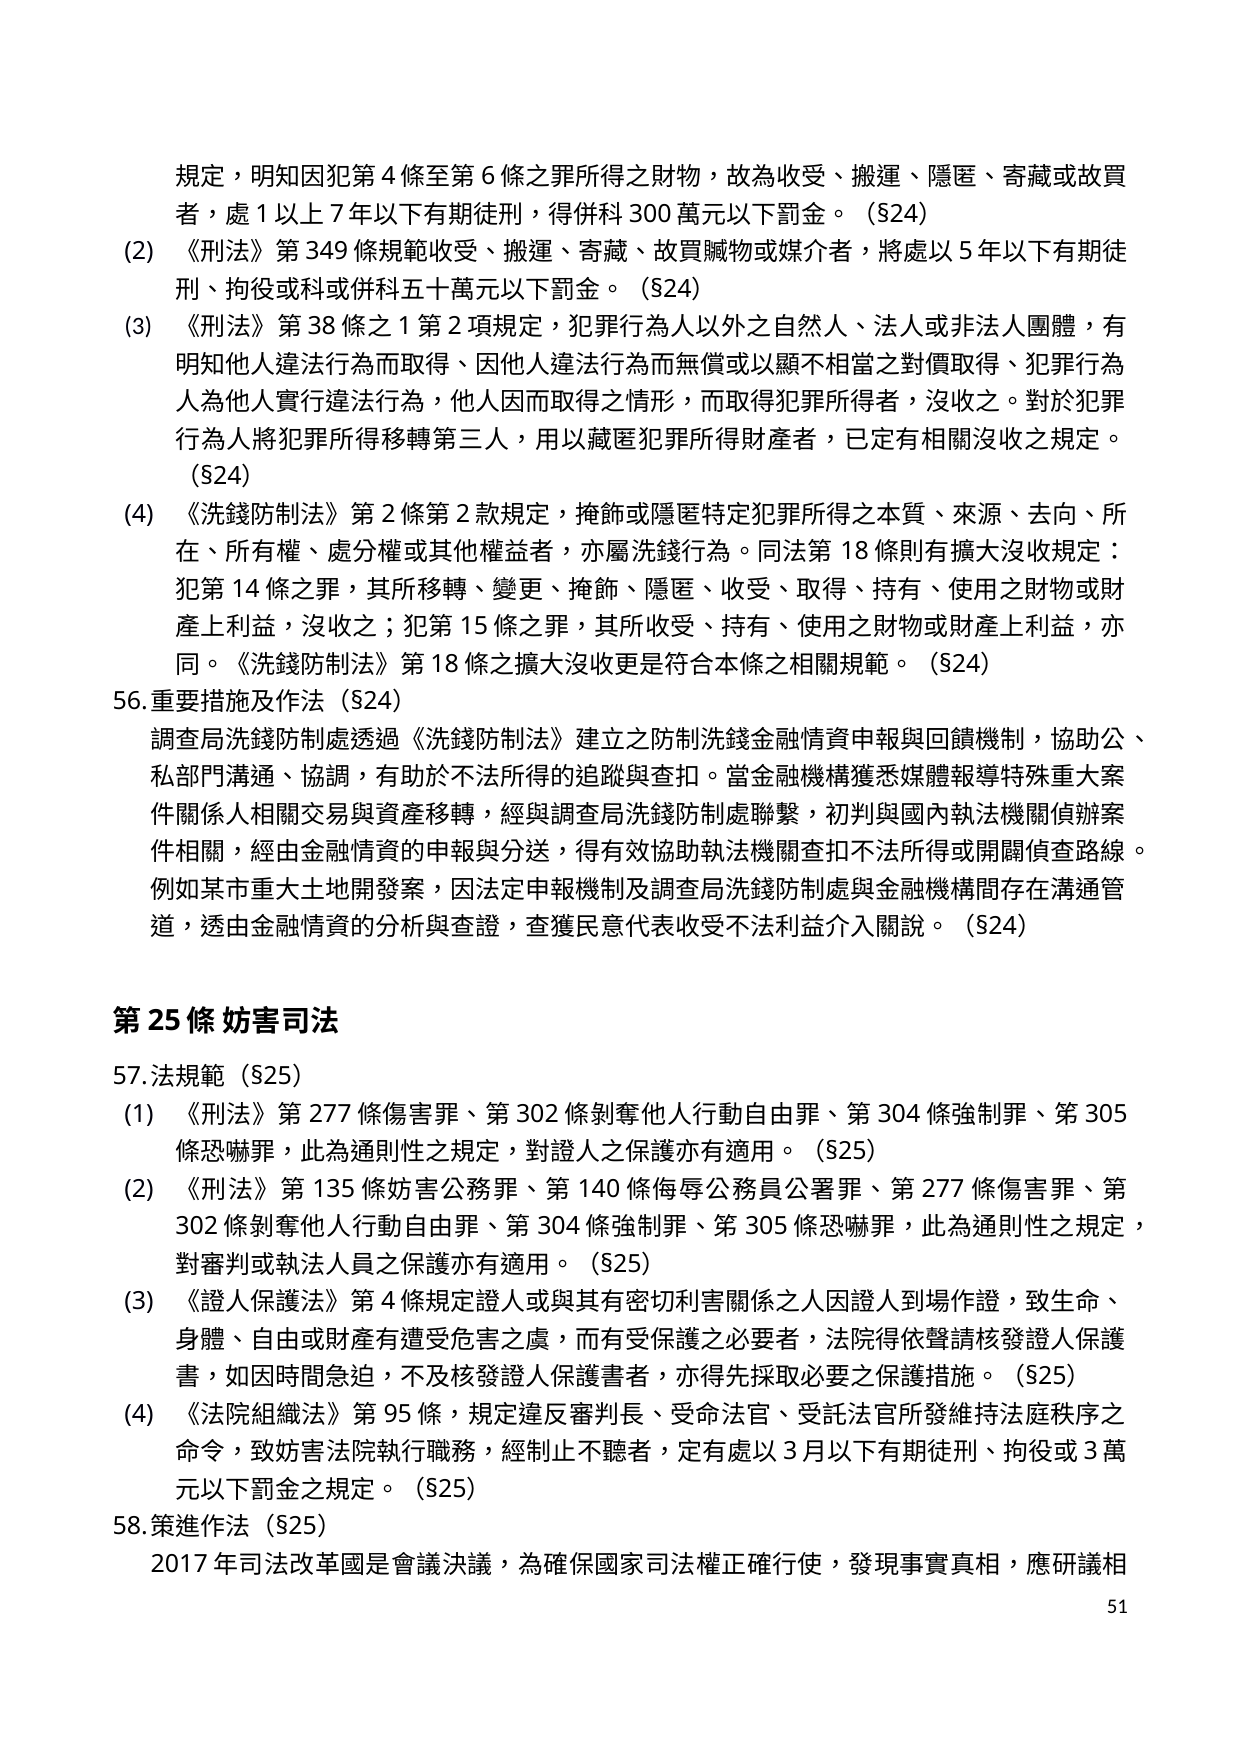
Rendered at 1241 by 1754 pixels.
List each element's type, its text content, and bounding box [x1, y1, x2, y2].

list 《刑法》第135條妨害公務罪、第140條侮辱公務員公署罪、第277條傷害罪、第302條剝奪他人行動自由罪、第304條強制罪、笫305條恐嚇罪，此為通則性之規定，對審判或執法人員之保護亦有適用。（§25） [124, 1162, 1128, 1275]
list 《洗錢防制法》第2條第2款規定，掩飾或隱匿特定犯罪所得之本質、來源、去向、所在、所有權、處分權或其他權益者，亦屬洗錢行為。同法第18條則有擴大沒收規定：犯第14條之罪，其所移轉、變更、掩飾、隱匿、收受、取得、持有、使用之財物或財產上利益，沒收之；犯第15條之罪，其所收受、持有、使用之財物或財產上利益，亦同。《洗錢防制法》第18條之擴大沒收更是符合本條之相關規範。（§24） [124, 487, 1128, 675]
list 《刑法》第349條規範收受、搬運、寄藏、故買贓物或媒介者，將處以5年以下有期徒刑、拘役或科或併科五十萬元以下罰金。（§24） [124, 225, 1128, 300]
list 《法院組織法》第95條，規定違反審判長、受命法官、受託法官所發維持法庭秩序之命令，致妨害法院執行職務，經制止不聽者，定有處以3月以下有期徒刑、拘役或3萬元以下罰金之規定。（§25） [124, 1387, 1128, 1500]
list 《證人保護法》第4條規定證人或與其有密切利害關係之人因證人到場作證，致生命、身體、自由或財產有遭受危害之虞，而有受保護之必要者，法院得依聲請核發證人保護書，如因時間急迫，不及核發證人保護書者，亦得先採取必要之保護措施。（§25） [124, 1275, 1128, 1387]
list 重要措施及作法（§24） [112, 675, 1128, 712]
list 2017年司法改革國是會議決議，為確保國家司法權正確行使，發現事實真相，應研議相關妨害司法公正罪，檢討湮滅刑事證據罪及偽證罪，增訂違背依法所發保全權利命令罪與棄保潛逃罪、干擾證人及報復檢舉人與證人罪、妨害刑事調查及執行罪，以杜絕濫用權勢、關說斡旋等妨害執法行為。法務部刑法修正小組對於妨害司法有初步提出下列修正方向，仍徵詢學界及實務界意見： [150, 1537, 1128, 1575]
list 《刑法》第38條之1第2項規定，犯罪行為人以外之自然人、法人或非法人團體，有明知他人違法行為而取得、因他人違法行為而無償或以顯不相當之對價取得、犯罪行為人為他人實行違法行為，他人因而取得之情形，而取得犯罪所得者，沒收之。對於犯罪行為人將犯罪所得移轉第三人，用以藏匿犯罪所得財產者，已定有相關沒收之規定。（§24） [124, 300, 1128, 487]
list 《刑法》第277條傷害罪、第302條剝奪他人行動自由罪、第304條強制罪、笫305條恐嚇罪，此為通則性之規定，對證人之保護亦有適用。（§25） [124, 1087, 1128, 1162]
list 規定，明知因犯第4條至第6條之罪所得之財物，故為收受、搬運、隱匿、寄藏或故買者，處1以上7年以下有期徒刑，得併科300萬元以下罰金。（§24） [124, 150, 1128, 225]
list 調查局洗錢防制處透過《洗錢防制法》建立之防制洗錢金融情資申報與回饋機制，協助公、私部門溝通、協調，有助於不法所得的追蹤與查扣。當金融機構獲悉媒體報導特殊重大案件關係人相關交易與資產移轉，經與調查局洗錢防制處聯繫，初判與國內執法機關偵辦案件相關，經由金融情資的申報與分送，得有效協助執法機關查扣不法所得或開闢偵查路線。例如某市重大土地開發案，因法定申報機制及調查局洗錢防制處與金融機構間存在溝通管道，透由金融情資的分析與查證，查獲民意代表收受不法利益介入關說。（§24） [150, 712, 1128, 937]
text 第25條 妨害司法 [112, 975, 1131, 1050]
list 法規範（§25） [112, 1050, 1128, 1087]
list 策進作法（§25） [112, 1500, 1128, 1537]
